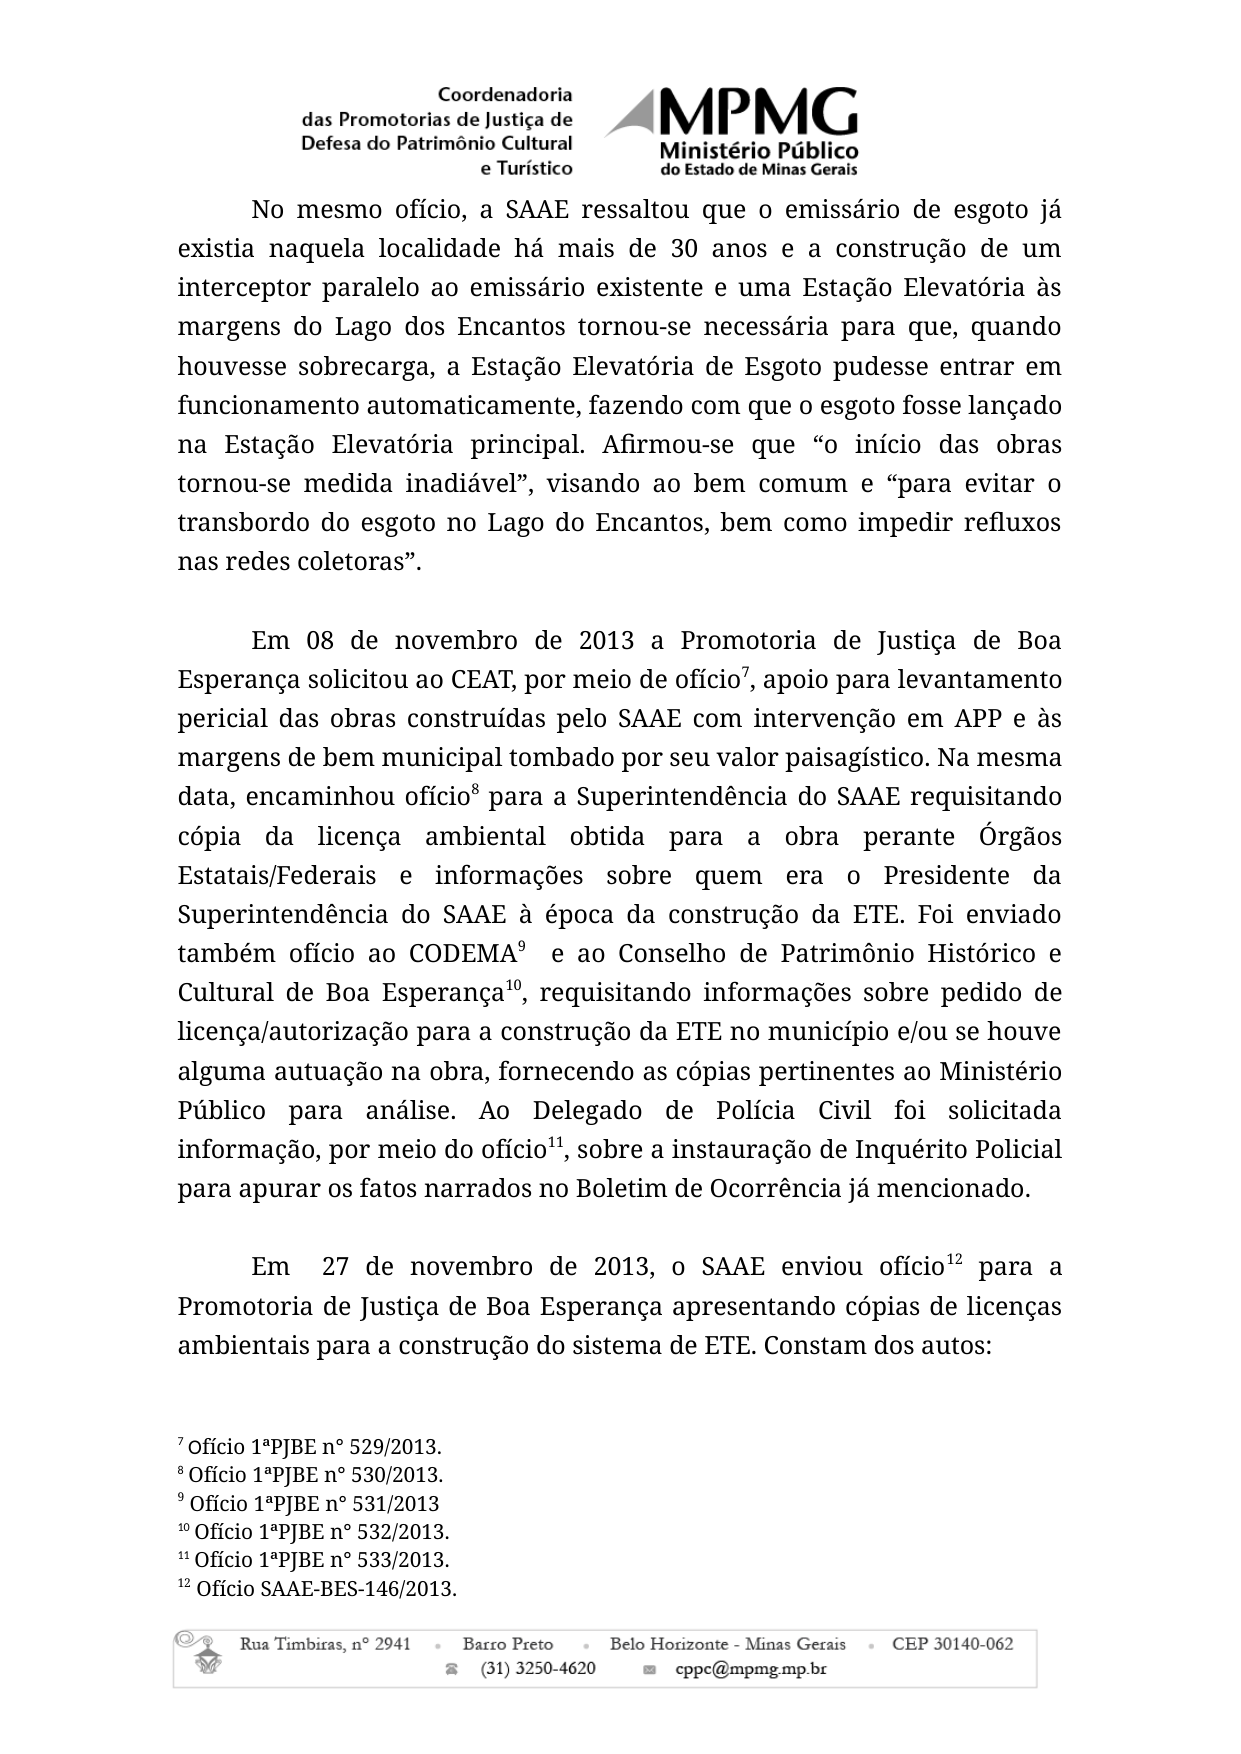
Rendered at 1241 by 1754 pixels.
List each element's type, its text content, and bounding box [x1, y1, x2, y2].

text Ofício 1ªPJBE n° 532/2013. [177, 1517, 1063, 1546]
text Ofício SAAE-BES-146/2013. [177, 1574, 1063, 1602]
text Em 08 de novembro de 2013 a Promotoria de Justiça de Boa Esperança solicitou ao CEAT, por meio de ofício, apoio para levantamento pericial das obras construídas pelo SAAE com intervenção em APP e às margens de bem municipal tombado por seu valor paisagístico. Na mesma data, encaminhou ofício para a Superintendência do SAAE requisitando cópia da licença ambiental obtida para a obra perante Órgãos Estatais/Federais e informações sobre quem era o Presidente da Superintendência do SAAE à época da construção da ETE. Foi enviado também ofício ao CODEMA e ao Conselho de Patrimônio Histórico e Cultural de Boa Esperança, requisitando informações sobre pedido de licença/autorização para a construção da ETE no município e/ou se houve alguma autuação na obra, fornecendo as cópias pertinentes ao Ministério Público para análise. Ao Delegado de Polícia Civil foi solicitada informação, por meio do ofício, sobre a instauração de Inquérito Policial para apurar os fatos narrados no Boletim de Ocorrência já mencionado. [177, 622, 1063, 1205]
picture [162, 1621, 1048, 1695]
text Ofício 1ªPJBE n° 530/2013. [177, 1460, 1063, 1489]
text Ofício 1ªPJBE n° 533/2013. [177, 1546, 1063, 1574]
picture [177, 59, 1053, 192]
text Ofício 1ªPJBE n° 529/2013. [177, 1432, 1063, 1460]
text No mesmo ofício, a SAAE ressaltou que o emissário de esgoto já existia naquela localidade há mais de 30 anos e a construção de um interceptor paralelo ao emissário existente e uma Estação Elevatória às margens do Lago dos Encantos tornou-se necessária para que, quando houvesse sobrecarga, a Estação Elevatória de Esgoto pudesse entrar em funcionamento automaticamente, fazendo com que o esgoto fosse lançado na Estação Elevatória principal. Afirmou-se que “o início das obras tornou-se medida inadiável”, visando ao bem comum e “para evitar o transbordo do esgoto no Lago do Encantos, bem como impedir refluxos nas redes coletoras”. [177, 191, 1063, 578]
text Ofício 1ªPJBE n° 531/2013 [177, 1489, 1063, 1517]
text Em 27 de novembro de 2013, o SAAE enviou ofício para a Promotoria de Justiça de Boa Esperança apresentando cópias de licenças ambientais para a construção do sistema de ETE. Constam dos autos: [177, 1249, 1063, 1361]
